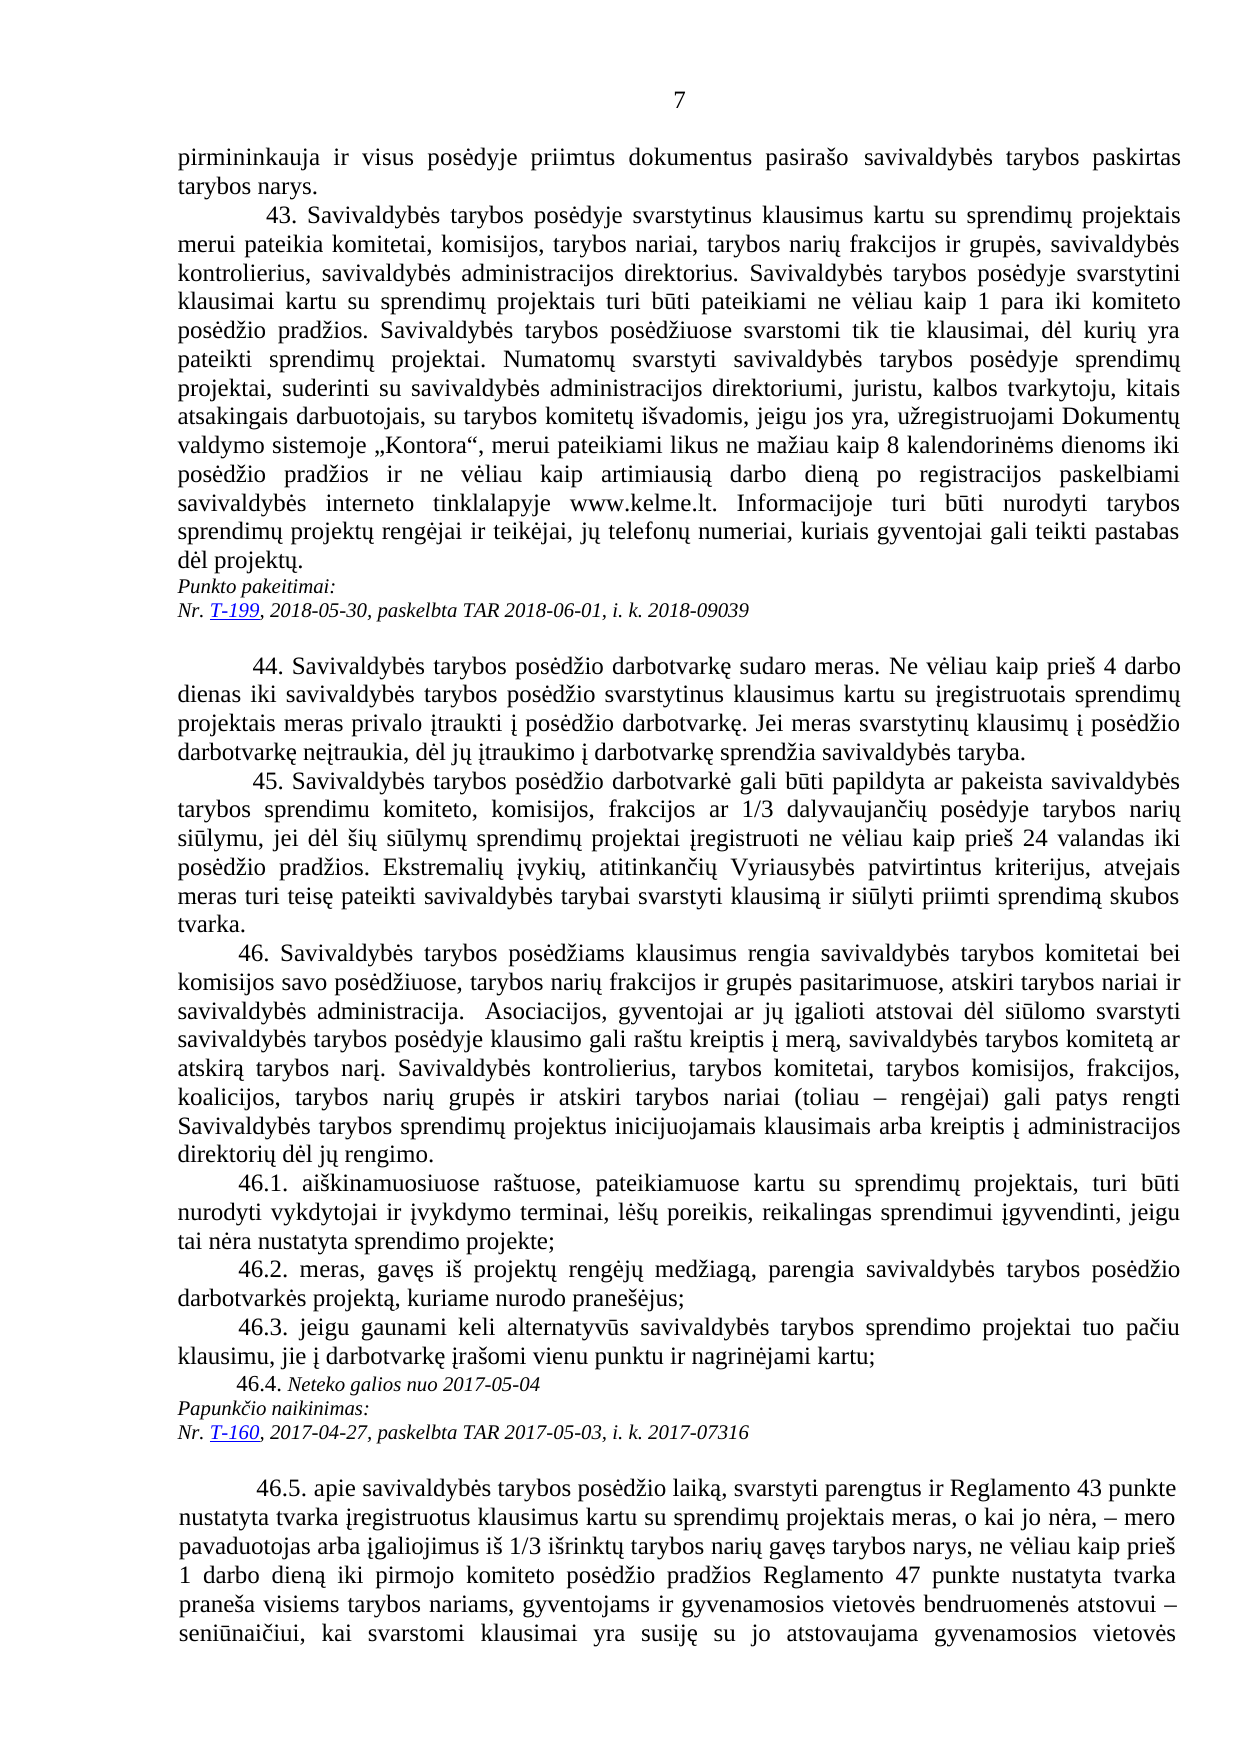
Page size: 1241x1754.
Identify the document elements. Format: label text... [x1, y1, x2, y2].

text 45. Savivaldybės tarybos posėdžio darbotvarkė gali būti papildyta ar pakeista savivaldybės tarybos sprendimu komiteto, komisijos, frakcijos ar 1/3 dalyvaujančių posėdyje tarybos narių siūlymu, jei dėl šių siūlymų sprendimų projektai įregistruoti ne vėliau kaip prieš 24 valandas iki posėdžio pradžios. Ekstremalių įvykių, atitinkančių Vyriausybės patvirtintus kriterijus, atvejais meras turi teisę pateikti savivaldybės tarybai svarstyti klausimą ir siūlyti priimti sprendimą skubos tvarka. [177, 766, 1181, 938]
text Nr. T-160, 2017-04-27, paskelbta TAR 2017-05-03, i. k. 2017-07316 [177, 1420, 1181, 1444]
text 44. Savivaldybės tarybos posėdžio darbotvarkę sudaro meras. Ne vėliau kaip prieš 4 darbo dienas iki savivaldybės tarybos posėdžio svarstytinus klausimus kartu su įregistruotais sprendimų projektais meras privalo įtraukti į posėdžio darbotvarkę. Jei meras svarstytinų klausimų į posėdžio darbotvarkę neįtraukia, dėl jų įtraukimo į darbotvarkę sprendžia savivaldybės taryba. [177, 651, 1181, 766]
text 46.2. meras, gavęs iš projektų rengėjų medžiagą, parengia savivaldybės tarybos posėdžio darbotvarkės projektą, kuriame nurodo pranešėjus; [177, 1254, 1181, 1312]
text Punkto pakeitimai: [177, 574, 1181, 598]
text 46.1. aiškinamuosiuose raštuose, pateikiamuose kartu su sprendimų projektais, turi būti nurodyti vykdytojai ir įvykdymo terminai, lėšų poreikis, reikalingas sprendimui įgyvendinti, jeigu tai nėra nustatyta sprendimo projekte; [177, 1168, 1181, 1254]
text 43. Savivaldybės tarybos posėdyje svarstytinus klausimus kartu su sprendimų projektais merui pateikia komitetai, komisijos, tarybos nariai, tarybos narių frakcijos ir grupės, savivaldybės kontrolierius, savivaldybės administracijos direktorius. Savivaldybės tarybos posėdyje svarstytini klausimai kartu su sprendimų projektais turi būti pateikiami ne vėliau kaip 1 para iki komiteto posėdžio pradžios. Savivaldybės tarybos posėdžiuose svarstomi tik tie klausimai, dėl kurių yra pateikti sprendimų projektai. Numatomų svarstyti savivaldybės tarybos posėdyje sprendimų projektai, suderinti su savivaldybės administracijos direktoriumi, juristu, kalbos tvarkytoju, kitais atsakingais darbuotojais, su tarybos komitetų išvadomis, jeigu jos yra, užregistruojami Dokumentų valdymo sistemoje „Kontora“, merui pateikiami likus ne mažiau kaip 8 kalendorinėms dienoms iki posėdžio pradžios ir ne vėliau kaip artimiausią darbo dieną po registracijos paskelbiami savivaldybės interneto tinklalapyje www.kelme.lt. Informacijoje turi būti nurodyti tarybos sprendimų projektų rengėjai ir teikėjai, jų telefonų numeriai, kuriais gyventojai gali teikti pastabas dėl projektų. [177, 200, 1181, 574]
text 46.4. Neteko galios nuo 2017-05-04 [177, 1369, 1181, 1396]
text 46.3. jeigu gaunami keli alternatyvūs savivaldybės tarybos sprendimo projektai tuo pačiu klausimu, jie į darbotvarkę įrašomi vienu punktu ir nagrinėjami kartu; [177, 1312, 1181, 1369]
text 46.5. apie savivaldybės tarybos posėdžio laiką, svarstyti parengtus ir Reglamento 43 punkte nustatyta tvarka įregistruotus klausimus kartu su sprendimų projektais meras, o kai jo nėra, – mero pavaduotojas arba įgaliojimus iš 1/3 išrinktų tarybos narių gavęs tarybos narys, ne vėliau kaip prieš 1 darbo dieną iki pirmojo komiteto posėdžio pradžios Reglamento 47 punkte nustatyta tvarka praneša visiems tarybos nariams, gyventojams ir gyvenamosios vietovės bendruomenės atstovui – seniūnaičiui, kai svarstomi klausimai yra susiję su jo atstovaujama gyvenamosios vietovės [179, 1473, 1177, 1647]
text Papunkčio naikinimas: [177, 1396, 1181, 1420]
text Nr. T-199, 2018-05-30, paskelbta TAR 2018-06-01, i. k. 2018-09039 [177, 598, 1181, 622]
text 46. Savivaldybės tarybos posėdžiams klausimus rengia savivaldybės tarybos komitetai bei komisijos savo posėdžiuose, tarybos narių frakcijos ir grupės pasitarimuose, atskiri tarybos nariai ir savivaldybės administracija. Asociacijos, gyventojai ar jų įgalioti atstovai dėl siūlomo svarstyti savivaldybės tarybos posėdyje klausimo gali raštu kreiptis į merą, savivaldybės tarybos komitetą ar atskirą tarybos narį. Savivaldybės kontrolierius, tarybos komitetai, tarybos komisijos, frakcijos, koalicijos, tarybos narių grupės ir atskiri tarybos nariai (toliau – rengėjai) gali patys rengti Savivaldybės tarybos sprendimų projektus inicijuojamais klausimais arba kreiptis į administracijos direktorių dėl jų rengimo. [177, 938, 1181, 1168]
text pirmininkauja ir visus posėdyje priimtus dokumentus pasirašo savivaldybės tarybos paskirtas tarybos narys. [178, 142, 1181, 200]
